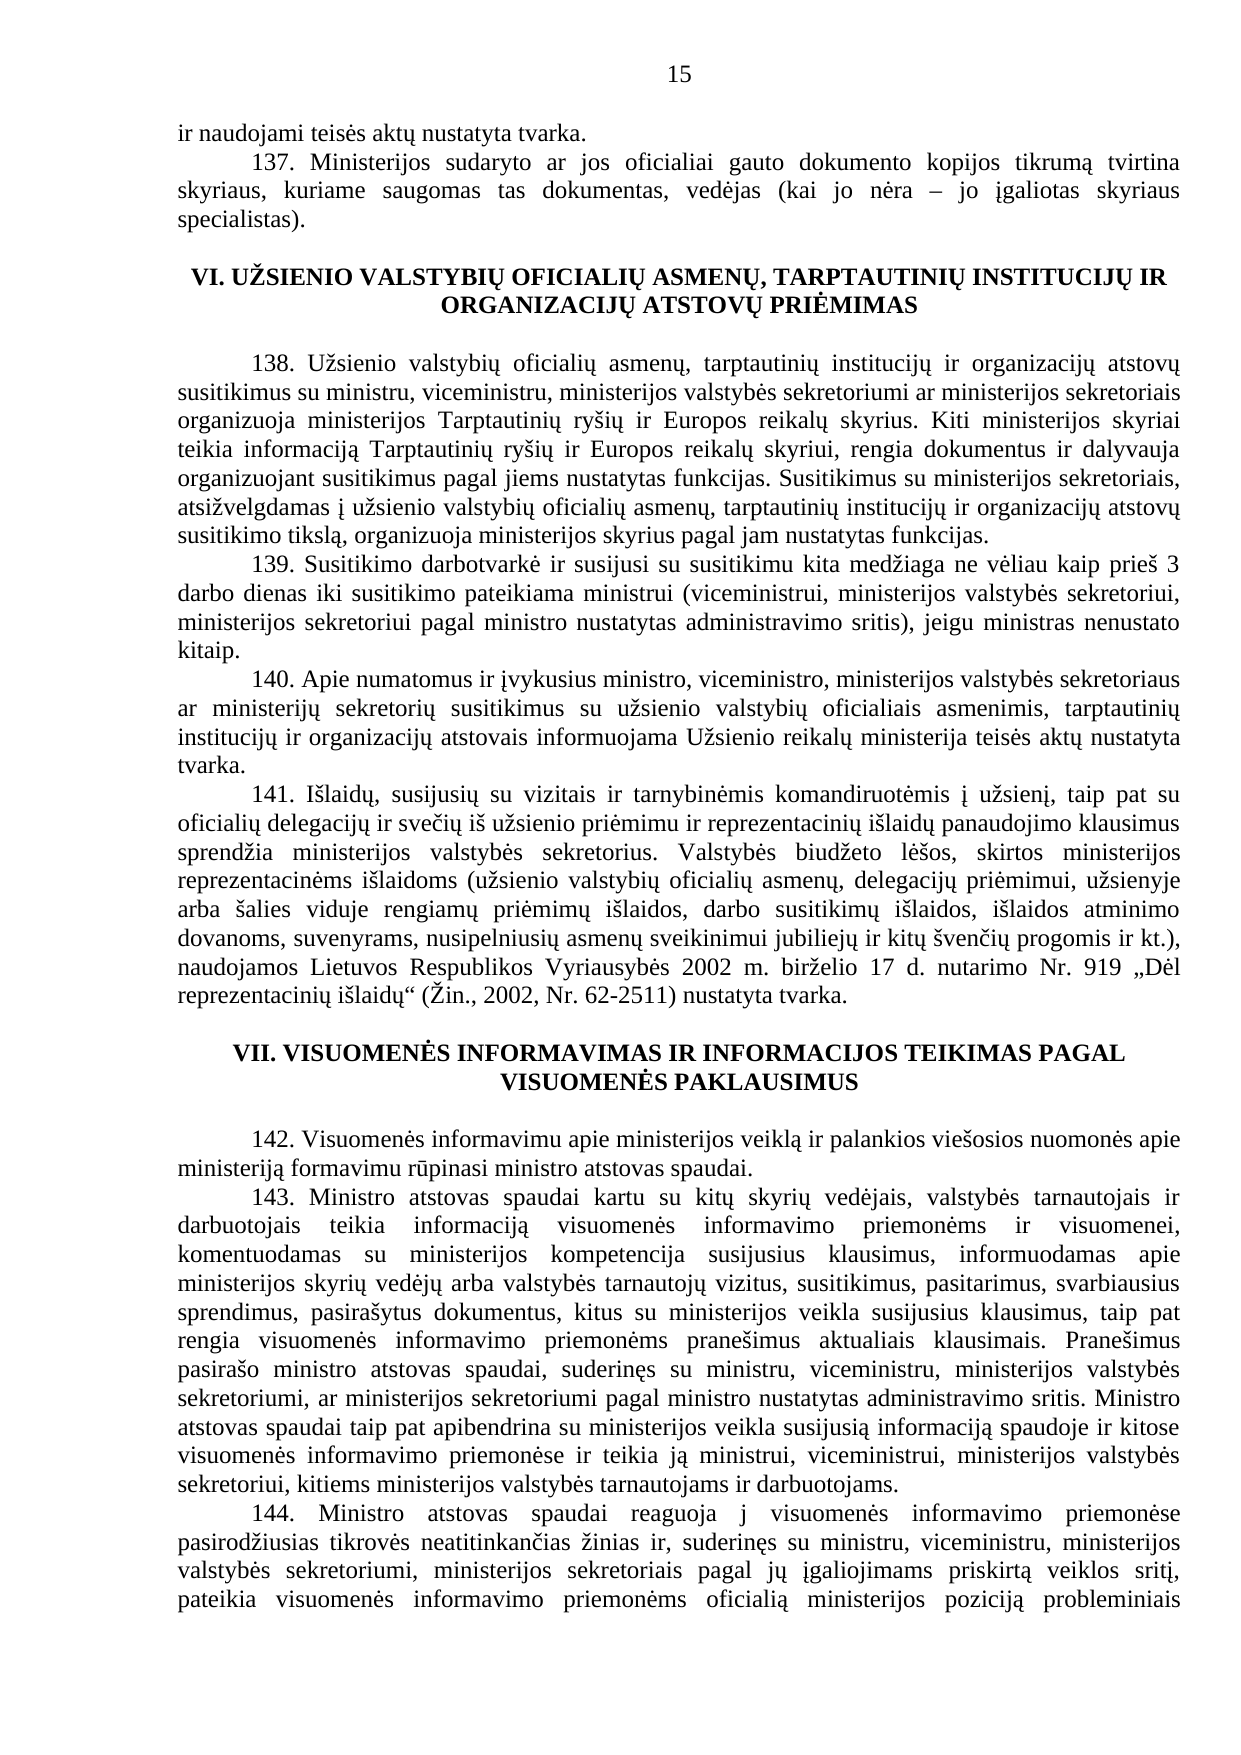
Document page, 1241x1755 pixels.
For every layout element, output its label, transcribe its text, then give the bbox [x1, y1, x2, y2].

text ir naudojami teisės aktų nustatyta tvarka. [177, 118, 1181, 147]
text 143. Ministro atstovas spaudai kartu su kitų skyrių vedėjais, valstybės tarnautojais ir darbuotojais teikia informaciją visuomenės informavimo priemonėms ir visuomenei, komentuodamas su ministerijos kompetencija susijusius klausimus, informuodamas apie ministerijos skyrių vedėjų arba valstybės tarnautojų vizitus, susitikimus, pasitarimus, svarbiausius sprendimus, pasirašytus dokumentus, kitus su ministerijos veikla susijusius klausimus, taip pat rengia visuomenės informavimo priemonėms pranešimus aktualiais klausimais. Pranešimus pasirašo ministro atstovas spaudai, suderinęs su ministru, viceministru, ministerijos valstybės sekretoriumi, ar ministerijos sekretoriumi pagal ministro nustatytas administravimo sritis. Ministro atstovas spaudai taip pat apibendrina su ministerijos veikla susijusią informaciją spaudoje ir kitose visuomenės informavimo priemonėse ir teikia ją ministrui, viceministrui, ministerijos valstybės sekretoriui, kitiems ministerijos valstybės tarnautojams ir darbuotojams. [177, 1182, 1181, 1498]
text VI. UŽSIENIO VALSTYBIŲ OFICIALIŲ ASMENŲ, TARPTAUTINIŲ INSTITUCIJŲ IR ORGANIZACIJŲ ATSTOVŲ PRIĖMIMAS [177, 262, 1181, 319]
text 137. Ministerijos sudaryto ar jos oficialiai gauto dokumento kopijos tikrumą tvirtina skyriaus, kuriame saugomas tas dokumentas, vedėjas (kai jo nėra – jo įgaliotas skyriaus specialistas). [177, 147, 1181, 233]
text 144. Ministro atstovas spaudai reaguoja j visuomenės informavimo priemonėse pasirodžiusias tikrovės neatitinkančias žinias ir, suderinęs su ministru, viceministru, ministerijos valstybės sekretoriumi, ministerijos sekretoriais pagal jų įgaliojimams priskirtą veiklos sritį, pateikia visuomenės informavimo priemonėms oficialią ministerijos poziciją probleminiais [177, 1498, 1181, 1613]
text VII. VISUOMENĖS INFORMAVIMAS IR INFORMACIJOS TEIKIMAS PAGAL VISUOMENĖS PAKLAUSIMUS [177, 1038, 1181, 1096]
text 139. Susitikimo darbotvarkė ir susijusi su susitikimu kita medžiaga ne vėliau kaip prieš 3 darbo dienas iki susitikimo pateikiama ministrui (viceministrui, ministerijos valstybės sekretoriui, ministerijos sekretoriui pagal ministro nustatytas administravimo sritis), jeigu ministras nenustato kitaip. [177, 549, 1181, 664]
text 140. Apie numatomus ir įvykusius ministro, viceministro, ministerijos valstybės sekretoriaus ar ministerijų sekretorių susitikimus su užsienio valstybių oficialiais asmenimis, tarptautinių institucijų ir organizacijų atstovais informuojama Užsienio reikalų ministerija teisės aktų nustatyta tvarka. [177, 664, 1181, 779]
text 141. Išlaidų, susijusių su vizitais ir tarnybinėmis komandiruotėmis į užsienį, taip pat su oficialių delegacijų ir svečių iš užsienio priėmimu ir reprezentacinių išlaidų panaudojimo klausimus sprendžia ministerijos valstybės sekretorius. Valstybės biudžeto lėšos, skirtos ministerijos reprezentacinėms išlaidoms (užsienio valstybių oficialių asmenų, delegacijų priėmimui, užsienyje arba šalies viduje rengiamų priėmimų išlaidos, darbo susitikimų išlaidos, išlaidos atminimo dovanoms, suvenyrams, nusipelniusių asmenų sveikinimui jubiliejų ir kitų švenčių progomis ir kt.), naudojamos Lietuvos Respublikos Vyriausybės 2002 m. birželio 17 d. nutarimo Nr. 919 „Dėl reprezentacinių išlaidų“ (Žin., 2002, Nr. 62-2511) nustatyta tvarka. [177, 779, 1181, 1009]
text 142. Visuomenės informavimu apie ministerijos veiklą ir palankios viešosios nuomonės apie ministeriją formavimu rūpinasi ministro atstovas spaudai. [177, 1124, 1181, 1182]
text 138. Užsienio valstybių oficialių asmenų, tarptautinių institucijų ir organizacijų atstovų susitikimus su ministru, viceministru, ministerijos valstybės sekretoriumi ar ministerijos sekretoriais organizuoja ministerijos Tarptautinių ryšių ir Europos reikalų skyrius. Kiti ministerijos skyriai teikia informaciją Tarptautinių ryšių ir Europos reikalų skyriui, rengia dokumentus ir dalyvauja organizuojant susitikimus pagal jiems nustatytas funkcijas. Susitikimus su ministerijos sekretoriais, atsižvelgdamas į užsienio valstybių oficialių asmenų, tarptautinių institucijų ir organizacijų atstovų susitikimo tikslą, organizuoja ministerijos skyrius pagal jam nustatytas funkcijas. [177, 348, 1181, 549]
